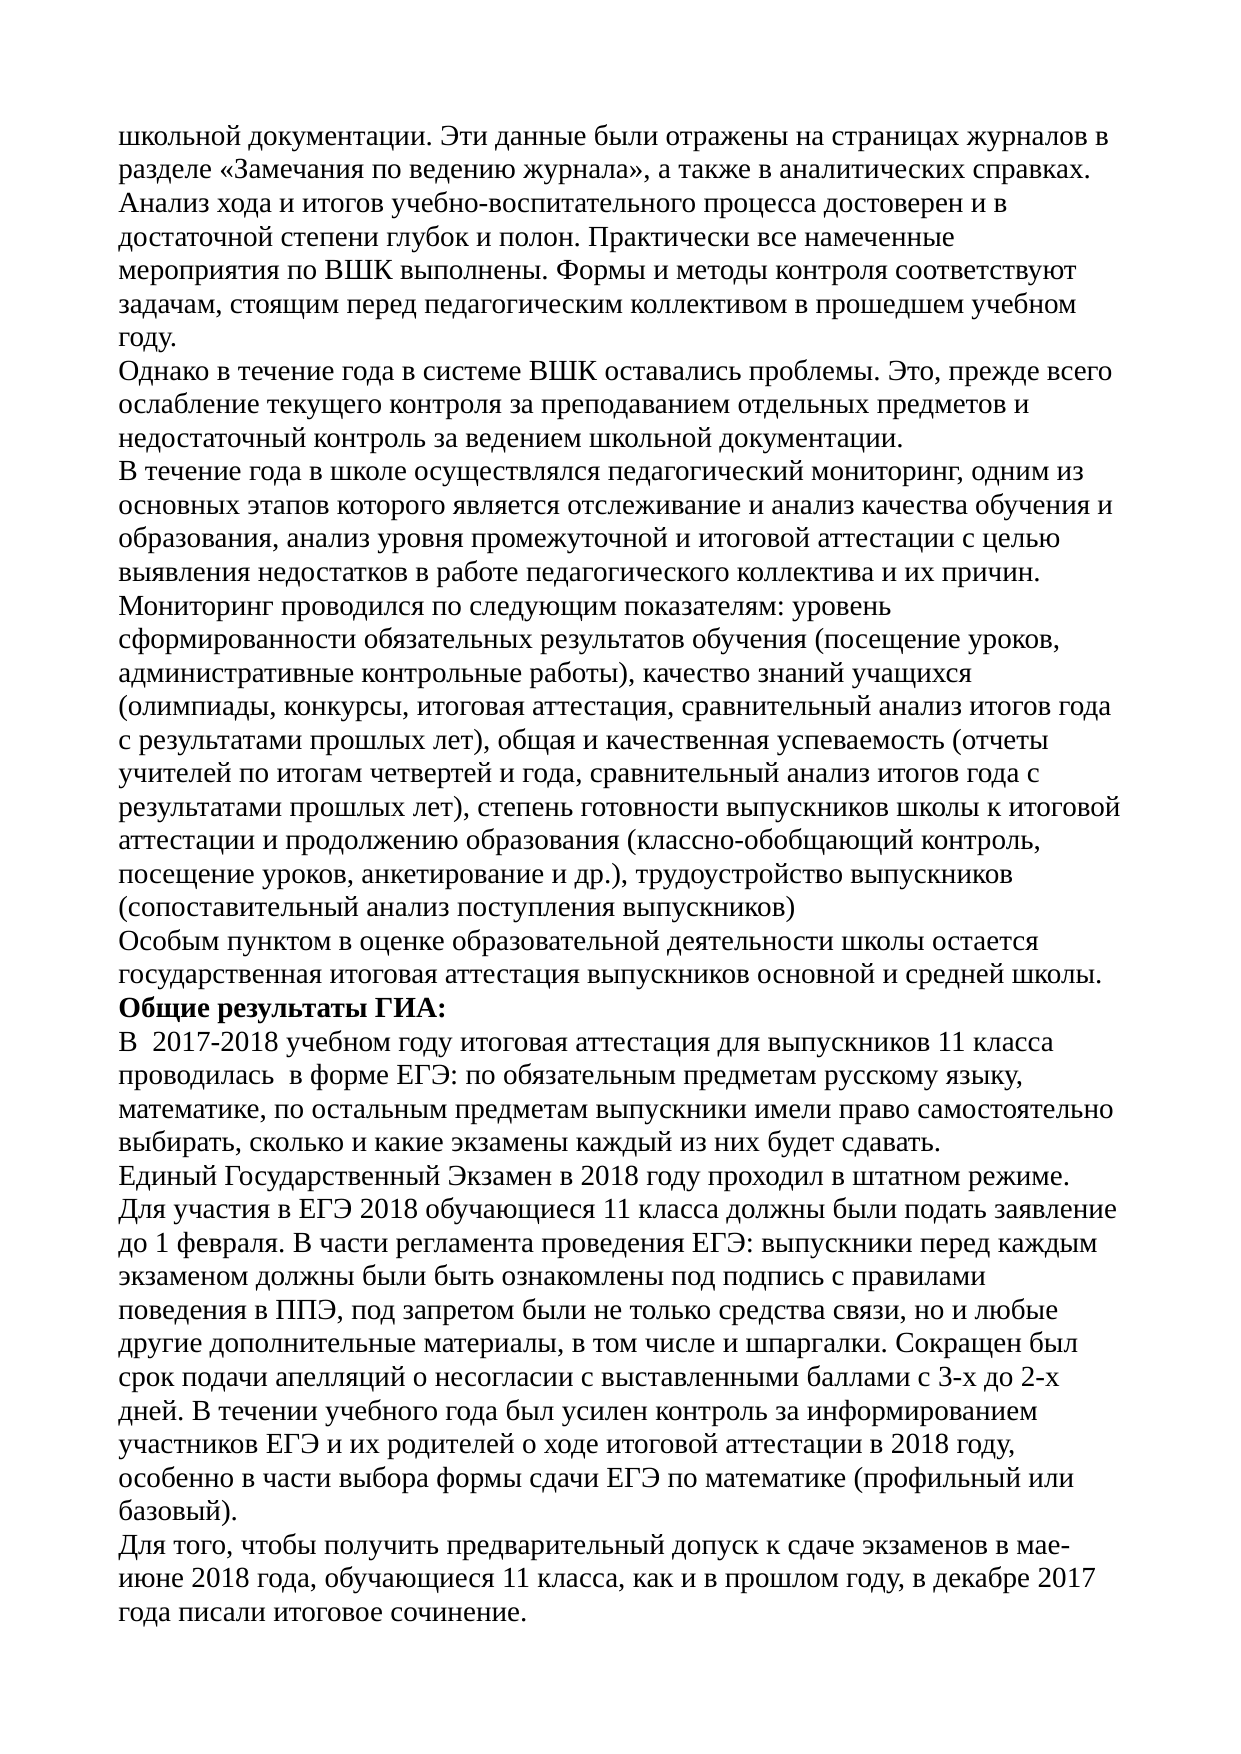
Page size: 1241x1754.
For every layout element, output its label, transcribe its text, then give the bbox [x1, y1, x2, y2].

text Однако в течение года в системе ВШК оставались проблемы. Это, прежде всего ослабление текущего контроля за преподаванием отдельных предметов и недостаточный контроль за ведением школьной документации. [118, 353, 1122, 453]
text школьной документации. Эти данные были отражены на страницах журналов в разделе «Замечания по ведению журнала», а также в аналитических справках. Анализ хода и итогов учебно-воспитательного процесса достоверен и в достаточной степени глубок и полон. Практически все намеченные мероприятия по ВШК выполнены. Формы и методы контроля соответствуют задачам, стоящим перед педагогическим коллективом в прошедшем учебном году. [118, 118, 1122, 353]
text Особым пунктом в оценке образовательной деятельности школы остается государственная итоговая аттестация выпускников основной и средней школы. [118, 923, 1122, 990]
text В течение года в школе осуществлялся педагогический мониторинг, одним из основных этапов которого является отслеживание и анализ качества обучения и образования, анализ уровня промежуточной и итоговой аттестации с целью выявления недостатков в работе педагогического коллектива и их причин. Мониторинг проводился по следующим показателям: уровень сформированности обязательных результатов обучения (посещение уроков, административные контрольные работы), качество знаний учащихся (олимпиады, конкурсы, итоговая аттестация, сравнительный анализ итогов года с результатами прошлых лет), общая и качественная успеваемость (отчеты учителей по итогам четвертей и года, сравнительный анализ итогов года с результатами прошлых лет), степень готовности выпускников школы к итоговой аттестации и продолжению образования (классно-обобщающий контроль, посещение уроков, анкетирование и др.), трудоустройство выпускников (сопоставительный анализ поступления выпускников) [118, 453, 1122, 923]
text Общие результаты ГИА: [118, 990, 1122, 1024]
text Для того, чтобы получить предварительный допуск к сдаче экзаменов в мае-июне 2018 года, обучающиеся 11 класса, как и в прошлом году, в декабре 2017 года писали итоговое сочинение. [118, 1527, 1122, 1627]
text В 2017-2018 учебном году итоговая аттестация для выпускников 11 класса проводилась в форме ЕГЭ: по обязательным предметам русскому языку, математике, по остальным предметам выпускники имели право самостоятельно выбирать, сколько и какие экзамены каждый из них будет сдавать. [118, 1024, 1122, 1158]
text Единый Государственный Экзамен в 2018 году проходил в штатном режиме. Для участия в ЕГЭ 2018 обучающиеся 11 класса должны были подать заявление до 1 февраля. В части регламента проведения ЕГЭ: выпускники перед каждым экзаменом должны были быть ознакомлены под подпись с правилами поведения в ППЭ, под запретом были не только средства связи, но и любые другие дополнительные материалы, в том числе и шпаргалки. Сокращен был срок подачи апелляций о несогласии с выставленными баллами с 3-х до 2-х дней. В течении учебного года был усилен контроль за информированием участников ЕГЭ и их родителей о ходе итоговой аттестации в 2018 году, особенно в части выбора формы сдачи ЕГЭ по математике (профильный или базовый). [118, 1158, 1122, 1527]
